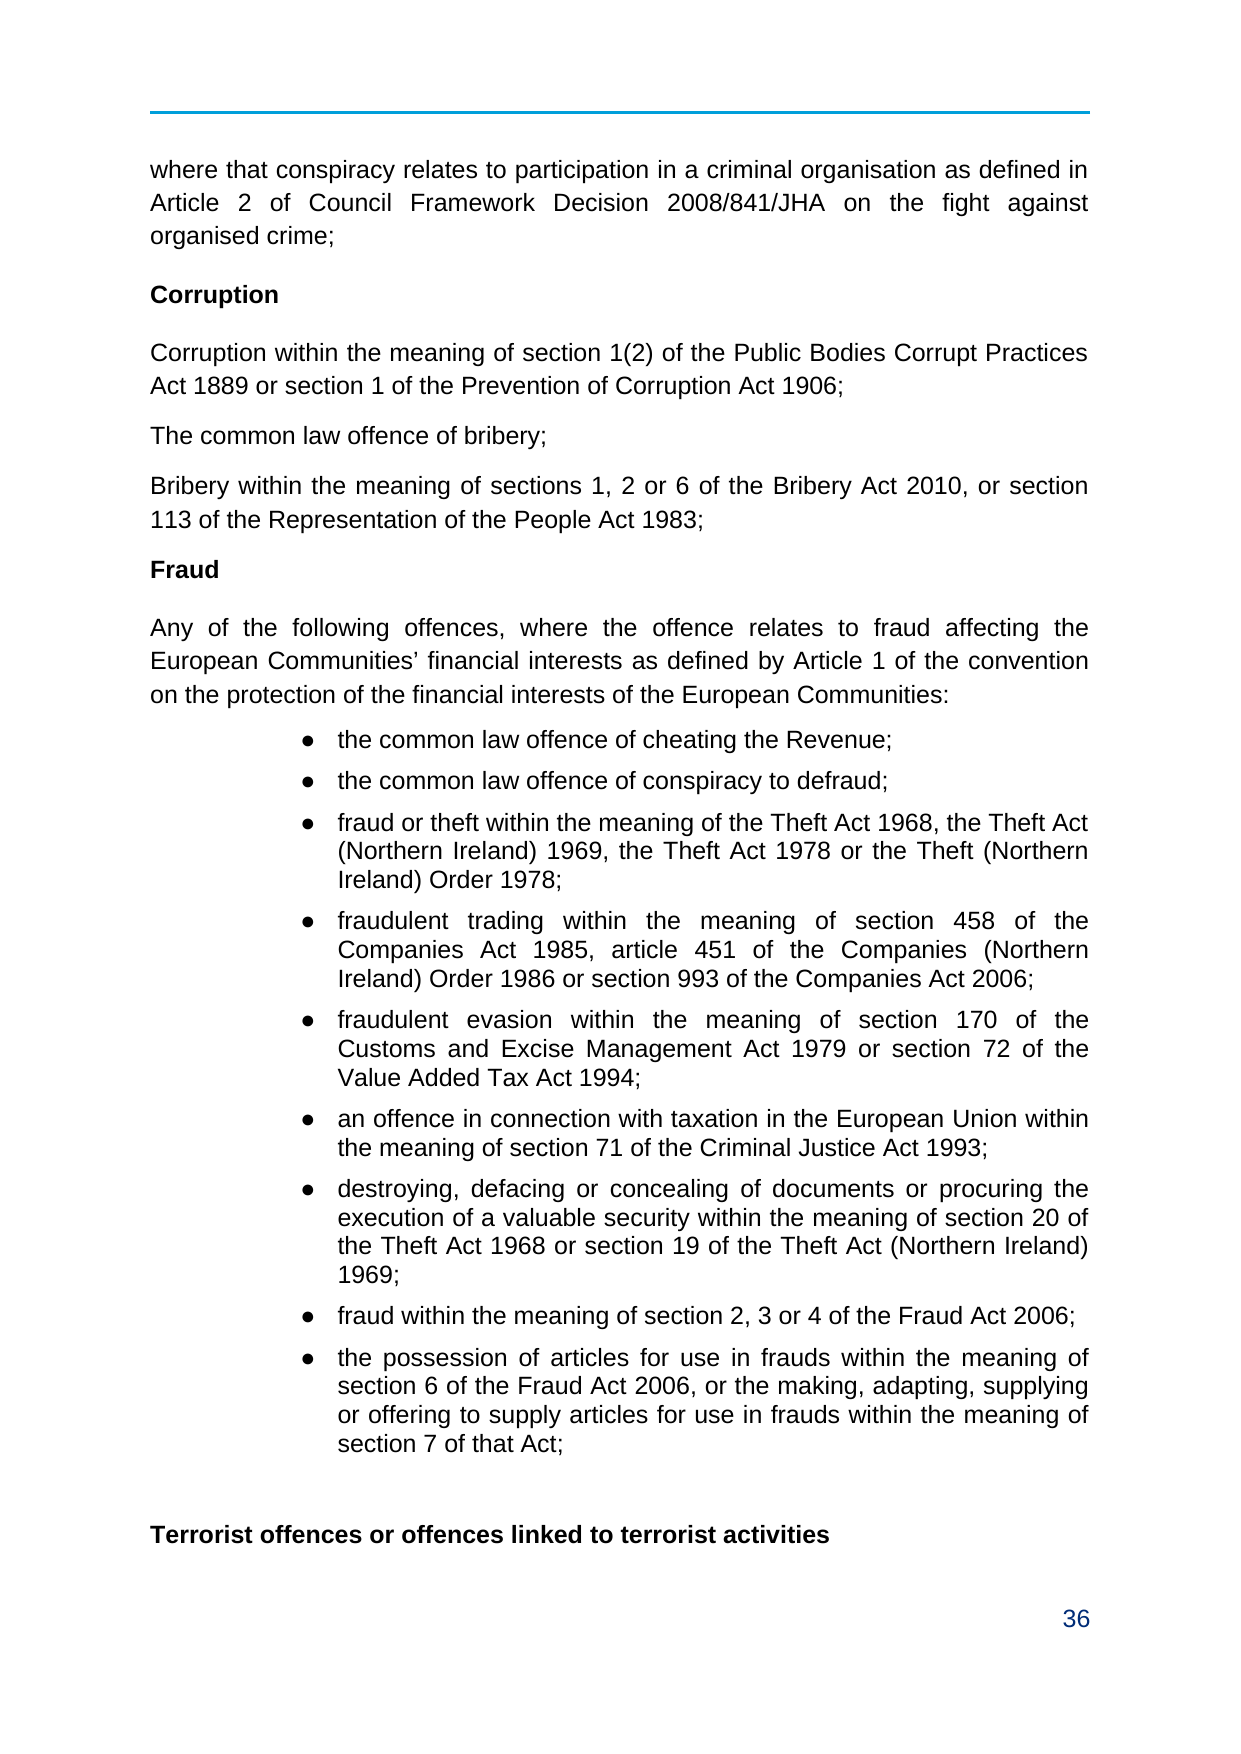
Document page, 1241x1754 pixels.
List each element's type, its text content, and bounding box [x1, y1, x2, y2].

list fraudulent evasion within the meaning of section 170 of the Customs and Excise Management Act 1979 or section 72 of the Value Added Tax Act 1994; [300, 1005, 1090, 1091]
list the possession of articles for use in frauds within the meaning of section 6 of the Fraud Act 2006, or the making, adapting, supplying or offering to supply articles for use in frauds within the meaning of section 7 of that Act; [300, 1342, 1090, 1457]
text Any of the following offences, where the offence relates to fraud affecting the European Communities’ financial interests as defined by Article 1 of the convention on the protection of the financial interests of the European Communities: [150, 608, 1090, 708]
text Bribery within the meaning of sections 1, 2 or 6 of the Bribery Act 2010, or section 113 of the Representation of the People Act 1983; [150, 467, 1090, 533]
text Corruption [150, 275, 1090, 308]
list destroying, defacing or concealing of documents or procuring the execution of a valuable security within the meaning of section 20 of the Theft Act 1968 or section 19 of the Theft Act (Northern Ireland) 1969; [300, 1174, 1090, 1289]
text Fraud [150, 550, 1090, 583]
list fraudulent trading within the meaning of section 458 of the Companies Act 1985, article 451 of the Companies (Northern Ireland) Order 1986 or section 993 of the Companies Act 2006; [300, 906, 1090, 992]
text Corruption within the meaning of section 1(2) of the Public Bodies Corrupt Practices Act 1889 or section 1 of the Prevention of Corruption Act 1906; [150, 333, 1090, 400]
list the common law offence of conspiracy to defraud; [300, 766, 1090, 795]
text where that conspiracy relates to participation in a criminal organisation as defined in Article 2 of Council Framework Decision 2008/841/JHA on the fight against organised crime; [150, 150, 1090, 250]
list fraud within the meaning of section 2, 3 or 4 of the Fraud Act 2006; [300, 1301, 1090, 1330]
list fraud or theft within the meaning of the Theft Act 1968, the Theft Act (Northern Ireland) 1969, the Theft Act 1978 or the Theft (Northern Ireland) Order 1978; [300, 807, 1090, 894]
text The common law offence of bribery; [150, 417, 1090, 450]
list an offence in connection with taxation in the European Union within the meaning of section 71 of the Criminal Justice Act 1993; [300, 1104, 1090, 1161]
text Terrorist offences or offences linked to terrorist activities [150, 1516, 1090, 1549]
list the common law offence of cheating the Revenue; [300, 725, 1090, 754]
